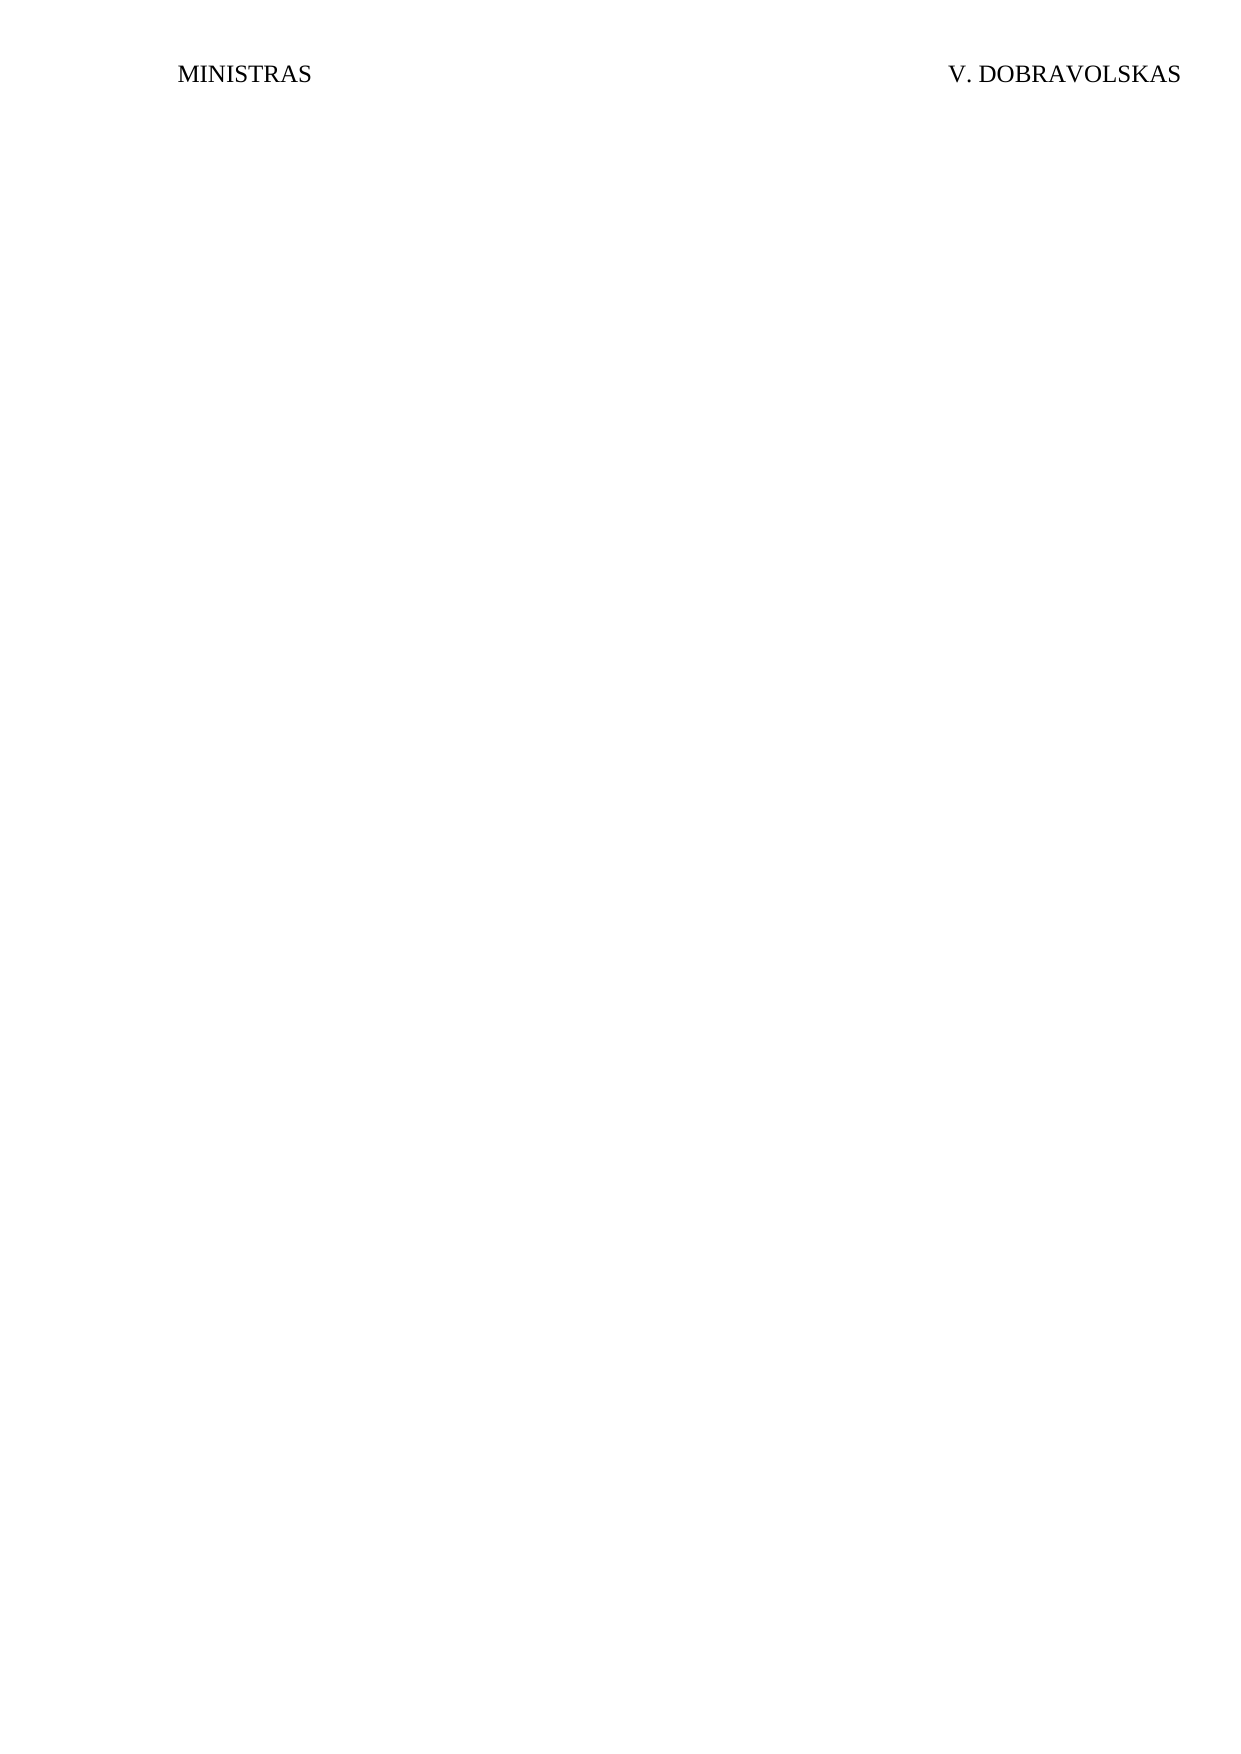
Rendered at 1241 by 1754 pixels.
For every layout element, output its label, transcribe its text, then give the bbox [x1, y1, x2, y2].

text MINISTRAS V. DOBRAVOLSKAS [177, 59, 1181, 88]
